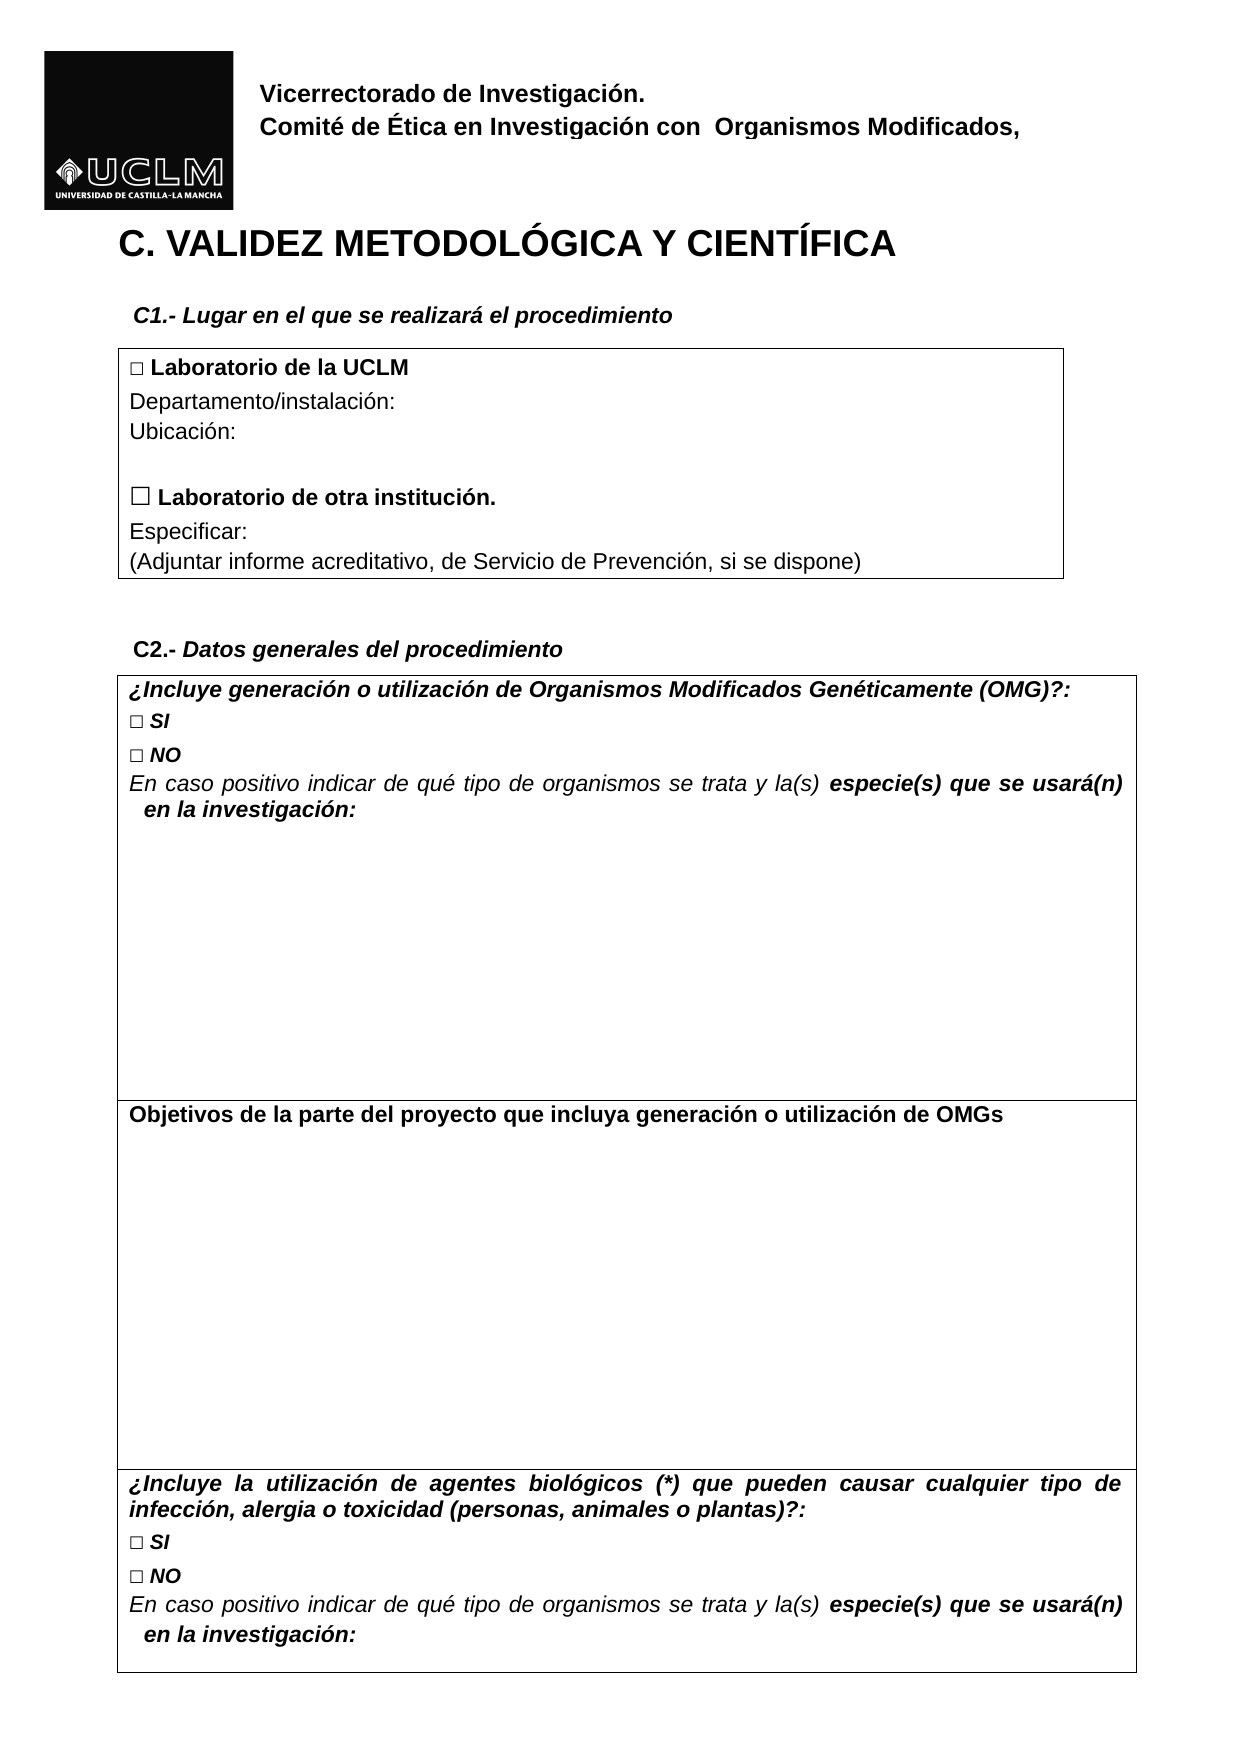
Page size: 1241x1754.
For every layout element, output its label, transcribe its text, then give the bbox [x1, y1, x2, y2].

subtitle C. VALIDEZ METODOLÓGICA Y CIENTÍFICA [118, 222, 1122, 265]
table_cell Objetivos de la parte del proyecto que incluya generación o utilización de OMGs [118, 1101, 1136, 1469]
table_header ¿Incluye generación o utilización de Organismos Modificados Genéticamente (OMG)?: ☐ SI ☐ NO En caso positivo indicar de qué tipo de organismos se trata y la(s) especie(s) que se usará(n) en la investigación: [118, 676, 1136, 1100]
table_header ☐ Laboratorio de la UCLM Departamento/instalación: Ubicación: ☐ Laboratorio de otra institución. Especificar: (Adjuntar informe acreditativo, de Servicio de Prevención, si se dispone) [119, 349, 1063, 578]
table_cell ¿Incluye la utilización de agentes biológicos (*) que pueden causar cualquier tipo de infección, alergia o toxicidad (personas, animales o plantas)?: ☐ SI ☐ NO En caso positivo indicar de qué tipo de organismos se trata y la(s) especie(s) que se usará(n) en la investigación: [118, 1470, 1136, 1672]
subtitle C1.- Lugar en el que se realizará el procedimiento [133, 302, 1122, 329]
subtitle C2.- Datos generales del procedimiento [133, 636, 1122, 662]
